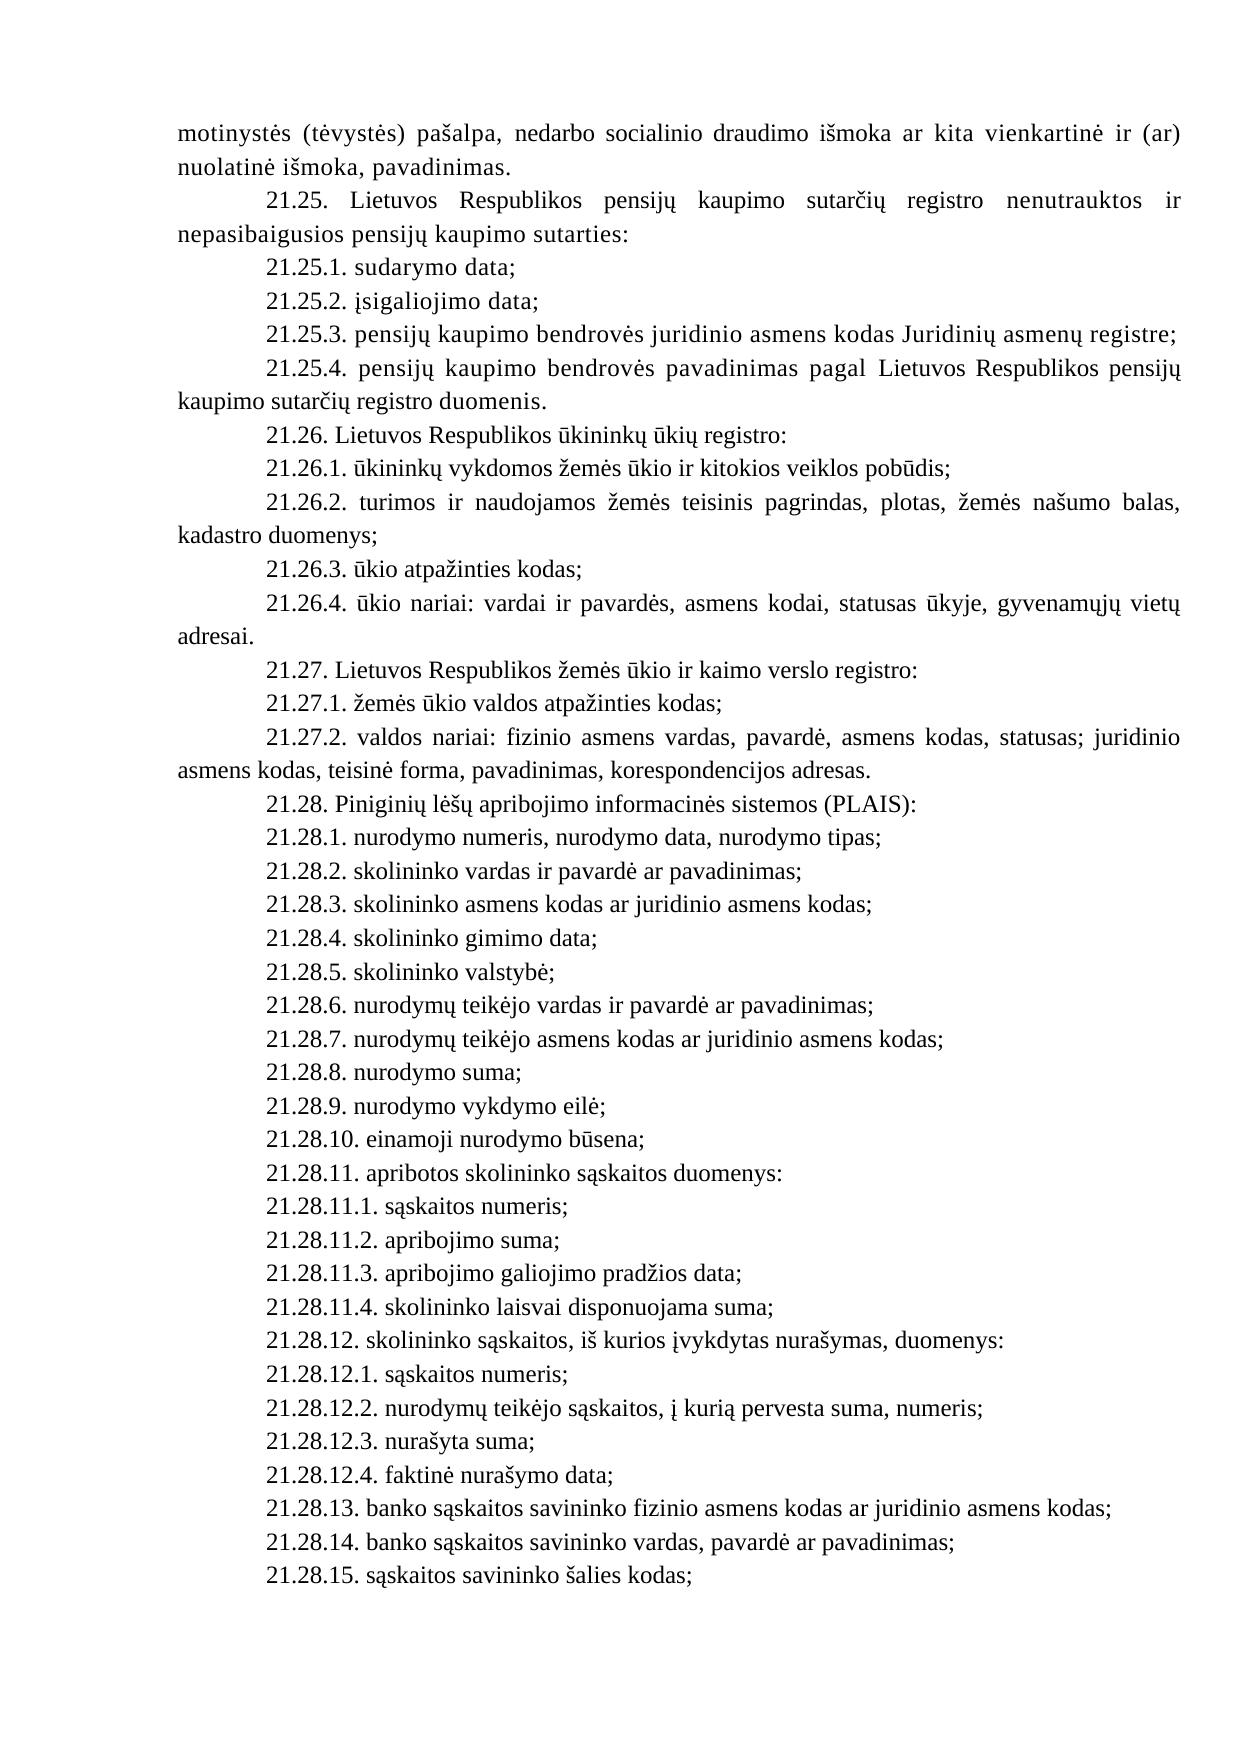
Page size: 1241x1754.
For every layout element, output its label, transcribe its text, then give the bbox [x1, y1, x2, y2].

text 21.28.13. banko sąskaitos savininko fizinio asmens kodas ar juridinio asmens kodas; [177, 1493, 1181, 1522]
text 21.28.12.1. sąskaitos numeris; [177, 1359, 1181, 1388]
text 21.25.2. įsigaliojimo data; [177, 286, 1181, 314]
text 21.26.3. ūkio atpažinties kodas; [177, 554, 1181, 583]
text 21.28.4. skolininko gimimo data; [177, 923, 1181, 952]
text 21.28.11.1. sąskaitos numeris; [177, 1191, 1181, 1220]
text 21.26.2. turimos ir naudojamos žemės teisinis pagrindas, plotas, žemės našumo balas, kadastro duomenys; [177, 487, 1181, 549]
text 21.28.5. skolininko valstybė; [177, 957, 1181, 985]
text 21.28.11. apribotos skolininko sąskaitos duomenys: [177, 1158, 1181, 1187]
text 21.28.12.3. nurašyta suma; [177, 1426, 1181, 1455]
text 21.27.1. žemės ūkio valdos atpažinties kodas; [177, 688, 1181, 717]
text 21.28.2. skolininko vardas ir pavardė ar pavadinimas; [177, 856, 1181, 885]
text 21.27. Lietuvos Respublikos žemės ūkio ir kaimo verslo registro: [177, 655, 1181, 683]
text 21.25. Lietuvos Respublikos pensijų kaupimo sutarčių registro nenutrauktos ir nepasibaigusios pensijų kaupimo sutarties: [177, 185, 1181, 247]
text 21.28.10. einamoji nurodymo būsena; [177, 1124, 1181, 1153]
text 21.26.1. ūkininkų vykdomos žemės ūkio ir kitokios veiklos pobūdis; [177, 453, 1181, 482]
text 21.25.3. pensijų kaupimo bendrovės juridinio asmens kodas Juridinių asmenų registre; [177, 319, 1181, 348]
text 21.28.3. skolininko asmens kodas ar juridinio asmens kodas; [177, 889, 1181, 918]
text 21.25.1. sudarymo data; [177, 252, 1181, 281]
text 21.28.7. nurodymų teikėjo asmens kodas ar juridinio asmens kodas; [177, 1024, 1181, 1052]
text 21.28.11.2. apribojimo suma; [177, 1225, 1181, 1254]
text 21.27.2. valdos nariai: fizinio asmens vardas, pavardė, asmens kodas, statusas; juridinio asmens kodas, teisinė forma, pavadinimas, korespondencijos adresas. [177, 722, 1181, 784]
text 21.28.11.3. apribojimo galiojimo pradžios data; [177, 1258, 1181, 1287]
text 21.28.12.4. faktinė nurašymo data; [177, 1460, 1181, 1488]
text 21.28.8. nurodymo suma; [177, 1057, 1181, 1086]
text 21.28.1. nurodymo numeris, nurodymo data, nurodymo tipas; [177, 822, 1181, 851]
text 21.28.14. banko sąskaitos savininko vardas, pavardė ar pavadinimas; [177, 1527, 1181, 1556]
text 21.28.9. nurodymo vykdymo eilė; [177, 1091, 1181, 1119]
text 21.25.4. pensijų kaupimo bendrovės pavadinimas pagal Lietuvos Respublikos pensijų kaupimo sutarčių registro duomenis. [177, 353, 1181, 415]
text 21.28.15. sąskaitos savininko šalies kodas; [177, 1560, 1181, 1589]
text 21.26.4. ūkio nariai: vardai ir pavardės, asmens kodai, statusas ūkyje, gyvenamųjų vietų adresai. [177, 588, 1181, 650]
text motinystės (tėvystės) pašalpa, nedarbo socialinio draudimo išmoka ar kita vienkartinė ir (ar) nuolatinė išmoka, pavadinimas. [177, 118, 1181, 180]
text 21.28.12. skolininko sąskaitos, iš kurios įvykdytas nurašymas, duomenys: [177, 1326, 1181, 1354]
text 21.28.6. nurodymų teikėjo vardas ir pavardė ar pavadinimas; [177, 990, 1181, 1019]
text 21.28.11.4. skolininko laisvai disponuojama suma; [177, 1292, 1181, 1321]
text 21.28.12.2. nurodymų teikėjo sąskaitos, į kurią pervesta suma, numeris; [177, 1393, 1181, 1421]
text 21.26. Lietuvos Respublikos ūkininkų ūkių registro: [177, 420, 1181, 449]
text 21.28. Piniginių lėšų apribojimo informacinės sistemos (PLAIS): [177, 789, 1181, 818]
